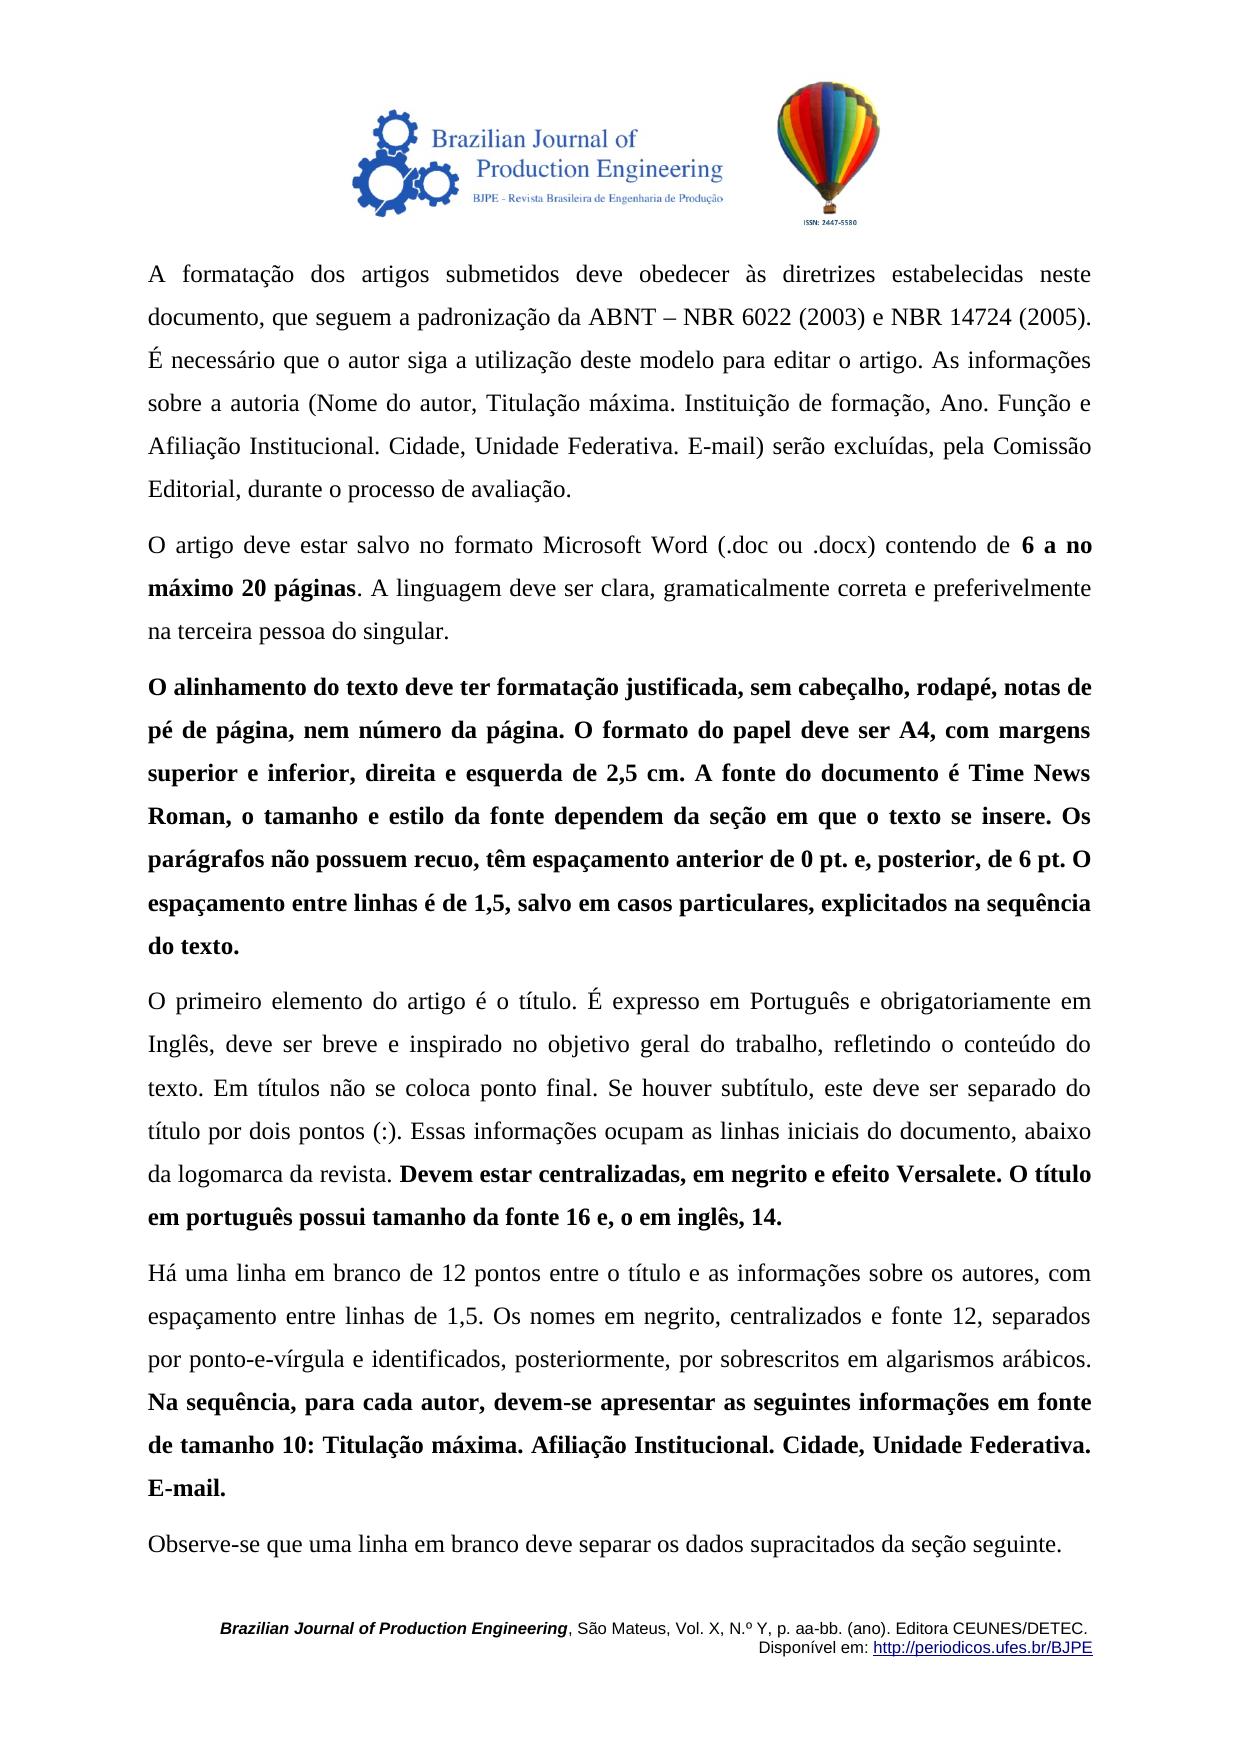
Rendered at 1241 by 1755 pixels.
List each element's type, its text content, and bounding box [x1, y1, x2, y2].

text Há uma linha em branco de 12 pontos entre o título e as informações sobre os autores, com espaçamento entre linhas de 1,5. Os nomes em negrito, centralizados e fonte 12, separados por ponto-e-vírgula e identificados, posteriormente, por sobrescritos em algarismos arábicos. Na sequência, para cada autor, devem-se apresentar as seguintes informações em fonte de tamanho 10: Titulação máxima. Afiliação Institucional. Cidade, Unidade Federativa. E-mail. [148, 1258, 1093, 1502]
text Observe-se que uma linha em branco deve separar os dados supracitados da seção seguinte. [148, 1529, 1093, 1558]
text O alinhamento do texto deve ter formatação justificada, sem cabeçalho, rodapé, notas de pé de página, nem número da página. O formato do papel deve ser A4, com margens superior e inferior, direita e esquerda de 2,5 cm. A fonte do documento é Time News Roman, o tamanho e estilo da fonte dependem da seção em que o texto se insere. Os parágrafos não possuem recuo, têm espaçamento anterior de 0 pt. e, posterior, de 6 pt. O espaçamento entre linhas é de 1,5, salvo em casos particulares, explicitados na sequência do texto. [148, 672, 1093, 959]
text A formatação dos artigos submetidos deve obedecer às diretrizes estabelecidas neste documento, que seguem a padronização da ABNT – NBR 6022 (2003) e NBR 14724 (2005). É necessário que o autor siga a utilização deste modelo para editar o artigo. As informações sobre a autoria (Nome do autor, Titulação máxima. Instituição de formação, Ano. Função e Afiliação Institucional. Cidade, Unidade Federativa. E-mail) serão excluídas, pela Comissão Editorial, durante o processo de avaliação. [148, 259, 1093, 503]
text O artigo deve estar salvo no formato Microsoft Word (.doc ou .docx) contendo de 6 a no máximo 20 páginas. A linguagem deve ser clara, gramaticalmente correta e preferivelmente na terceira pessoa do singular. [148, 530, 1093, 645]
text O primeiro elemento do artigo é o título. É expresso em Português e obrigatoriamente em Inglês, deve ser breve e inspirado no objetivo geral do trabalho, refletindo o conteúdo do texto. Em títulos não se coloca ponto final. Se houver subtítulo, este deve ser separado do título por dois pontos (:). Essas informações ocupam as linhas iniciais do documento, abaixo da logomarca da revista. Devem estar centralizadas, em negrito e efeito Versalete. O título em português possui tamanho da fonte 16 e, o em inglês, 14. [148, 986, 1093, 1231]
